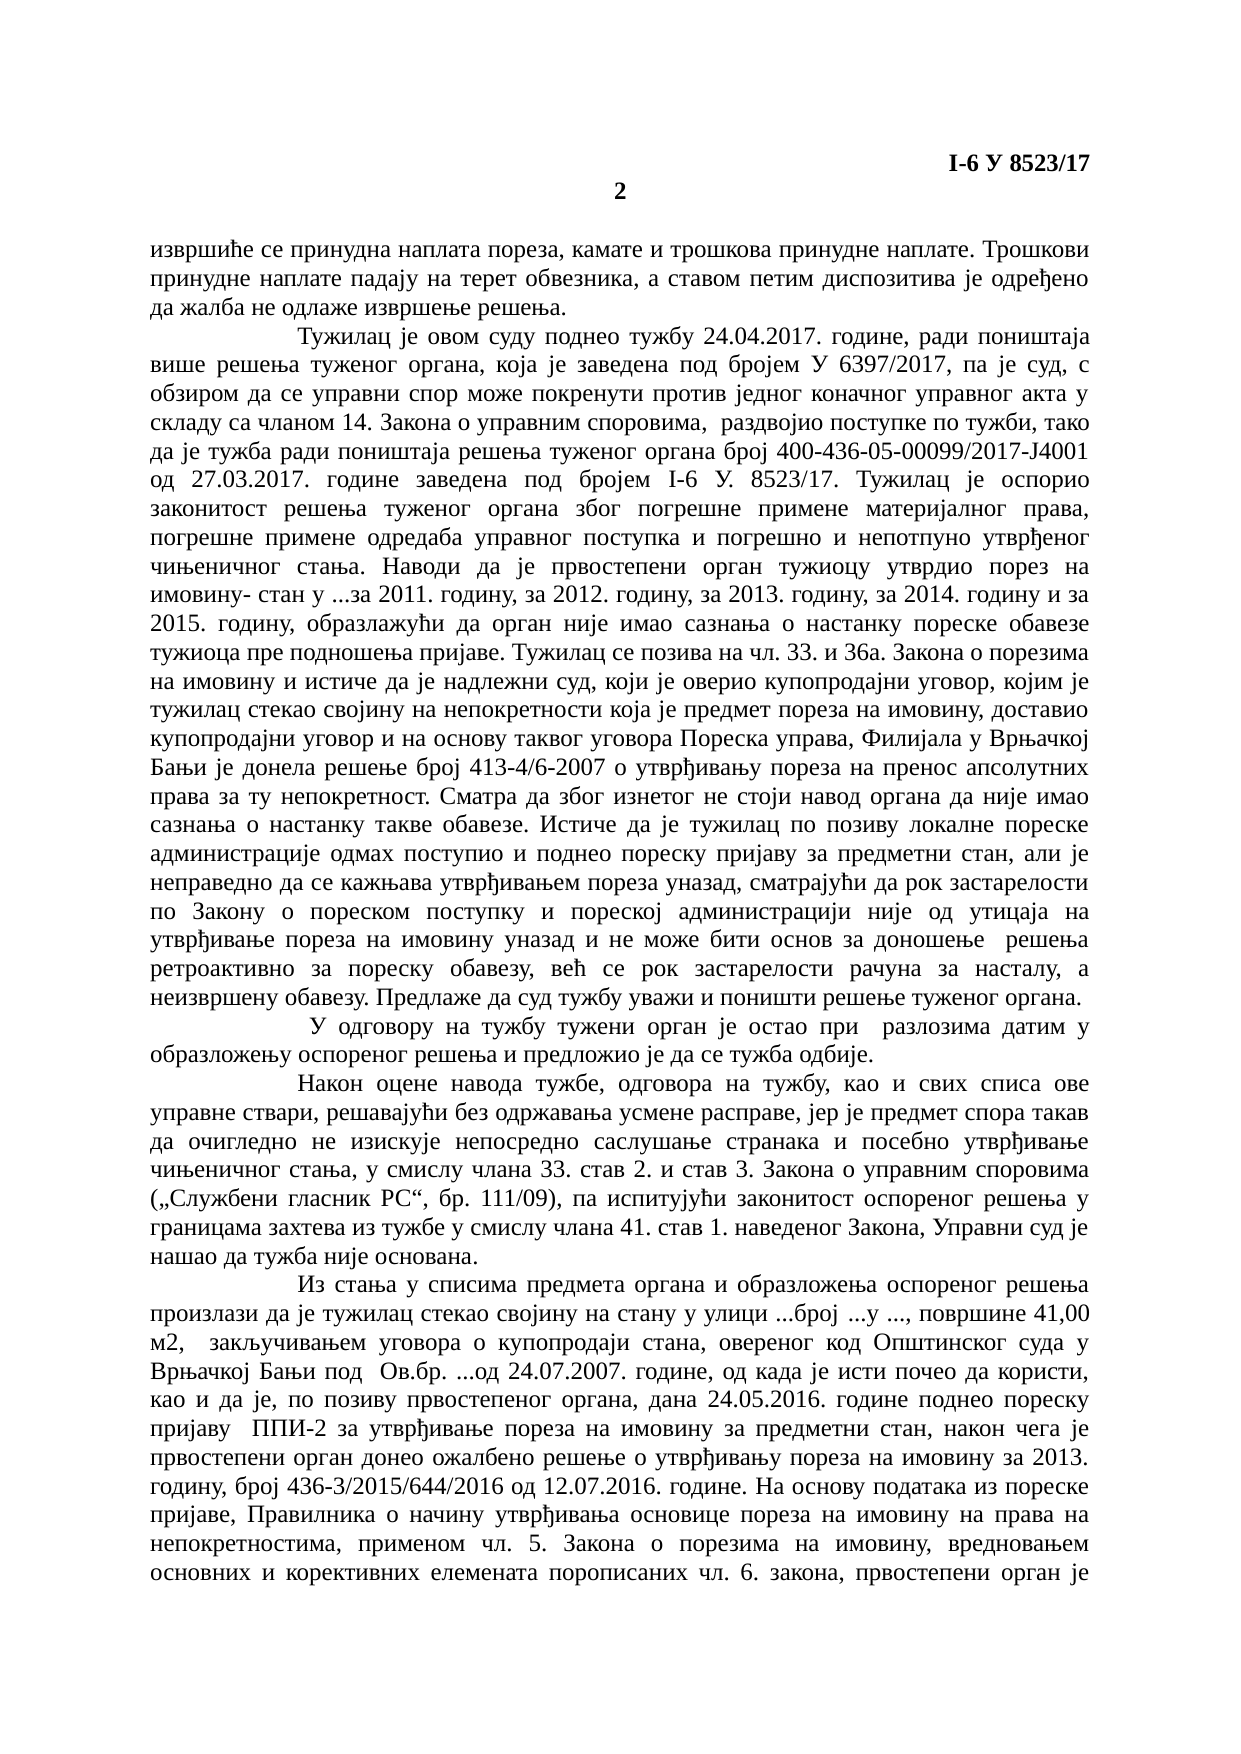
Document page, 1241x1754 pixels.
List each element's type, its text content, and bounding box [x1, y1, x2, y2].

text Након оцене навода тужбе, одговора на тужбу, као и свих списа ове управне ствари, решавајући без одржавања усмене расправе, јер је предмет спора такав да очигледно не изискује непосредно саслушање странака и посебно утврђивање чињеничног стања, у смислу члана 33. став 2. и став 3. Закона о управним споровима („Службени гласник РС“, бр. 111/09), па испитујући законитост оспореног решења у границама захтева из тужбе у смислу члана 41. став 1. наведеног Закона, Управни суд је нашао да тужба није основана. [150, 1068, 1090, 1269]
text Тужилац је овом суду поднео тужбу 24.04.2017. године, ради поништаја више решења туженог органа, која је заведена под бројем У 6397/2017, па је суд, с обзиром да се управни спор може покренути против једног коначног управног акта у складу са чланом 14. Закона о управним споровима, раздвојио поступке по тужби, тако да је тужба ради поништаја решења туженог органа број 400-436-05-00099/2017-Ј4001 од 27.03.2017. године заведена под бројем I-6 У. 8523/17. Тужилац је оспорио законитост решења туженог органа због погрешне примене материјалног права, погрешне примене одредаба управног поступка и погрешно и непотпуно утврђеног чињеничног стања. Наводи да је првостепени орган тужиоцу утврдио порез на имовину- стан у ...за 2011. годину, за 2012. годину, за 2013. годину, за 2014. годину и за 2015. годину, образлажући да орган није имао сазнања о настанку пореске обавезе тужиоца пре подношења пријаве. Тужилац се позива на чл. 33. и 36а. Закона о порезима на имовину и истиче да је надлежни суд, који је оверио купопродајни уговор, којим је тужилац стекао својину на непокретности која је предмет пореза на имовину, доставио купопродајни уговор и на основу таквог уговора Пореска управа, Филијала у Врњачкој Бањи је донела решење број 413-4/6-2007 о утврђивању пореза на пренос апсолутних права за ту непокретност. Сматра да због изнетог не стоји навод органа да није имао сазнања о настанку такве обавезе. Истиче да је тужилац по позиву локалне пореске администрације одмах поступио и поднео пореску пријаву за предметни стан, али је неправедно да се кажњава утврђивањем пореза уназад, сматрајући да рок застарелости по Закону о пореском поступку и пореској администрацији није од утицаја на утврђивање пореза на имовину уназад и не може бити основ за доношење решења ретроактивно за пореску обавезу, већ се рок застарелости рачуна за насталу, а неизвршену обавезу. Предлаже да суд тужбу уважи и поништи решење туженог органа. [150, 321, 1090, 1011]
text извршиће се принудна наплата пореза, камате и трошкова принудне наплате. Трошкови принудне наплате падају на терет обвезника, а ставом петим диспозитива је одређено да жалба не одлаже извршење решења. [150, 234, 1090, 321]
text Из стања у списима предмета органа и образложења оспореног решења произлази да је тужилац стекао својину на стану у улици ...број ...у ..., површине 41,00 м2, закључивањем уговора о купопродаји стана, овереног код Општинског суда у Врњачкој Бањи под Ов.бр. ...од 24.07.2007. године, од када је исти почео да користи, као и да је, по позиву првостепеног органа, дана 24.05.2016. године поднео пореску пријаву ППИ-2 за утврђивање пореза на имовину за предметни стан, након чега је првостепени орган донео ожалбено решење о утврђивању пореза на имовину за 2013. годину, број 436-3/2015/644/2016 од 12.07.2016. године. На основу података из пореске пријаве, Правилника о начину утврђивања основице пореза на имовину на права на непокретностима, применом чл. 5. Закона о порезима на имовину, вредновањем основних и корективних елемената порописаних чл. 6. закона, првостепени орган је [150, 1269, 1090, 1586]
text У одговору на тужбу тужени орган је остао при разлозима датим у образложењу оспореног решења и предложио је да се тужба одбије. [150, 1011, 1090, 1068]
